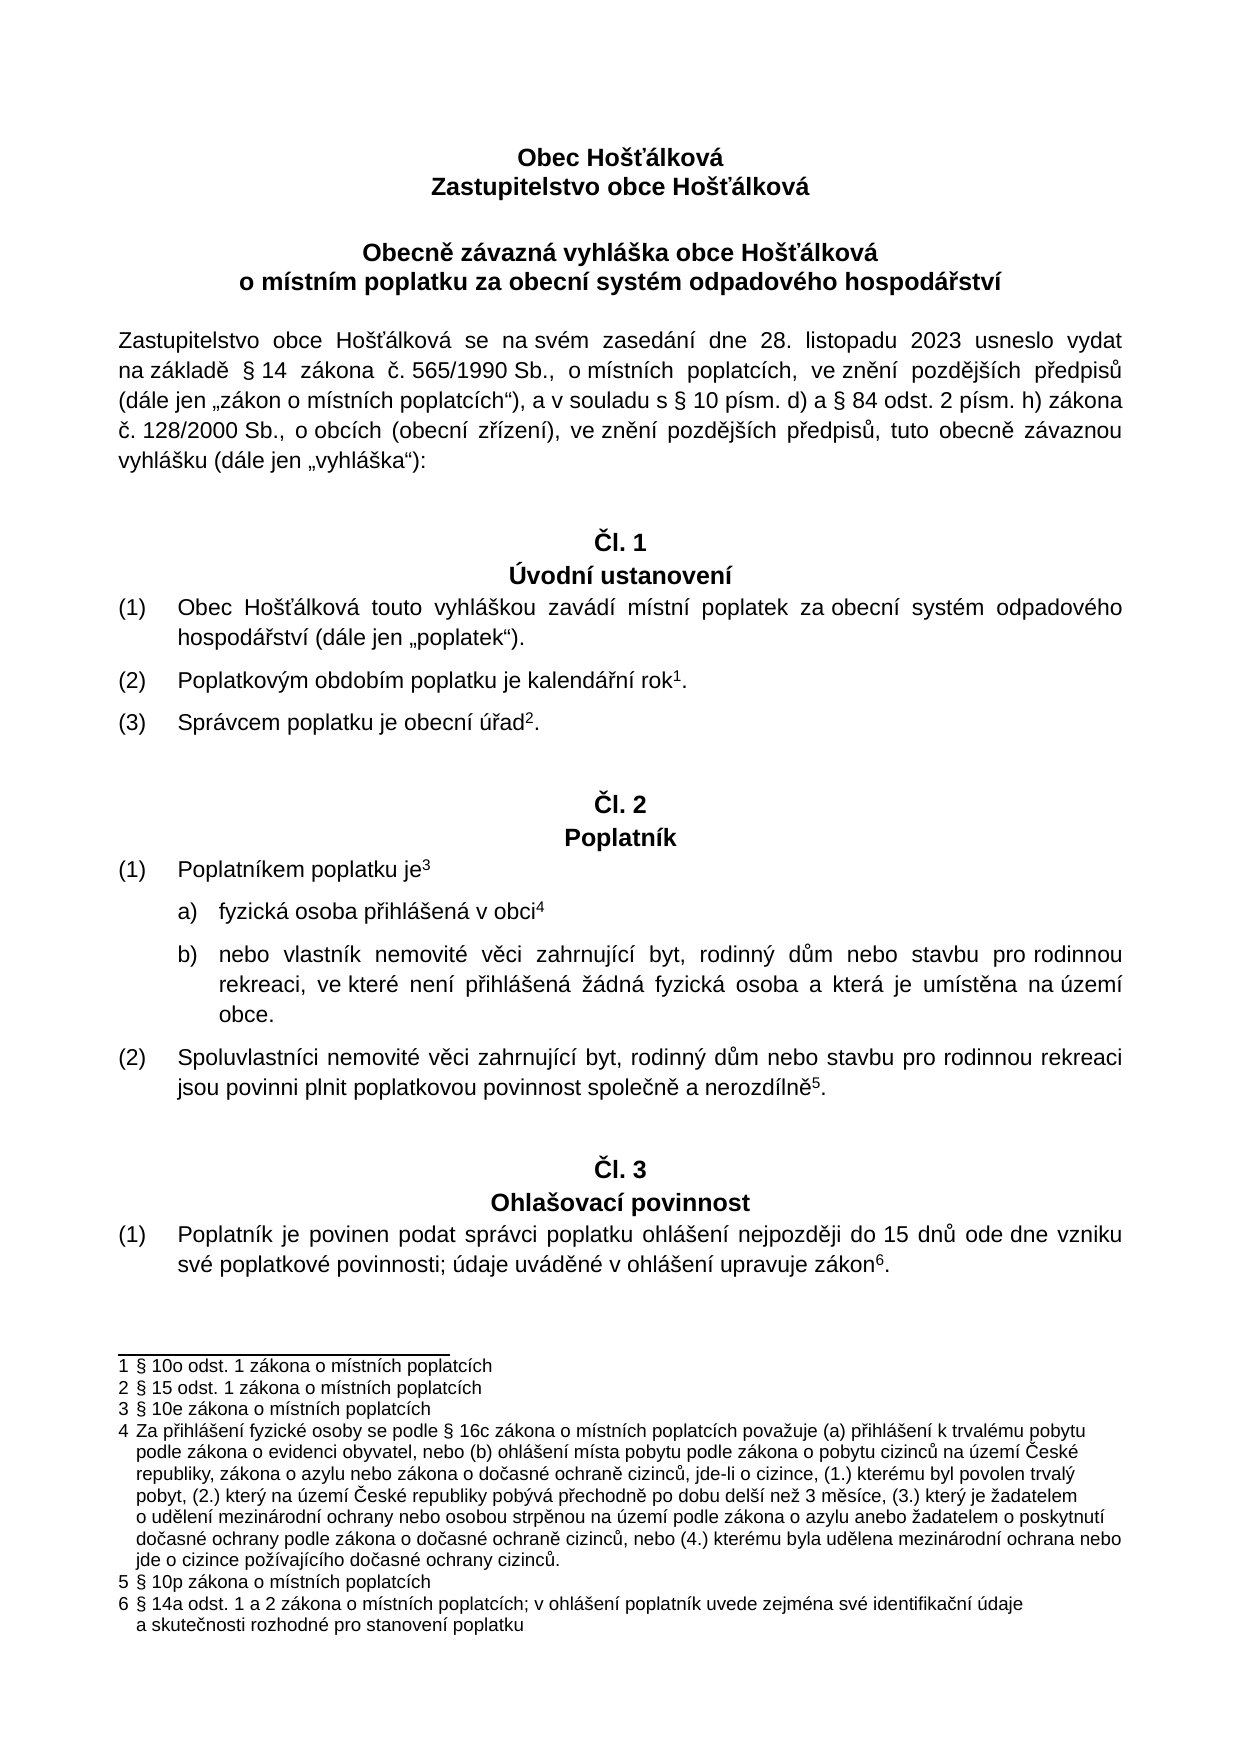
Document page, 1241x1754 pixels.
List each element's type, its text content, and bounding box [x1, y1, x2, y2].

list § 15 odst. 1 zákona o místních poplatcích [118, 1377, 1122, 1398]
text Zastupitelstvo obce Hošťálková se na svém zasedání dne 28. listopadu 2023 usneslo vydat na základě § 14 zákona č. 565/1990 Sb., o místních poplatcích, ve znění pozdějších předpisů (dále jen „zákon o místních poplatcích“), a v souladu s § 10 písm. d) a § 84 odst. 2 písm. h) zákona č. 128/2000 Sb., o obcích (obecní zřízení), ve znění pozdějších předpisů, tuto obecně závaznou vyhlášku (dále jen „vyhláška“): [118, 327, 1122, 474]
list Poplatkovým obdobím poplatku je kalendářní rok. [118, 667, 1122, 693]
list § 10p zákona o místních poplatcích [118, 1571, 1122, 1592]
subtitle Obecně závazná vyhláška obce Hošťálková o místním poplatku za obecní systém odpadového hospodářství [118, 238, 1122, 295]
subtitle Čl. 2 Poplatník [118, 789, 1122, 851]
list Spoluvlastníci nemovité věci zahrnující byt, rodinný dům nebo stavbu pro rodinnou rekreaci jsou povinni plnit poplatkovou povinnost společně a nerozdílně. [118, 1044, 1122, 1101]
list Poplatník je povinen podat správci poplatku ohlášení nejpozději do 15 dnů ode dne vzniku své poplatkové povinnosti; údaje uváděné v ohlášení upravuje zákon. [118, 1221, 1122, 1277]
subtitle Čl. 3 Ohlašovací povinnost [118, 1154, 1122, 1216]
list § 14a odst. 1 a 2 zákona o místních poplatcích; v ohlášení poplatník uvede zejména své identifikační údaje a skutečnosti rozhodné pro stanovení poplatku [118, 1592, 1122, 1635]
list § 10o odst. 1 zákona o místních poplatcích [118, 1355, 1122, 1377]
list fyzická osoba přihlášená v obci [177, 898, 1122, 925]
title Obec Hošťálková Zastupitelstvo obce Hošťálková [118, 143, 1122, 201]
list Správcem poplatku je obecní úřad. [118, 709, 1122, 736]
list nebo vlastník nemovité věci zahrnující byt, rodinný dům nebo stavbu pro rodinnou rekreaci, ve které není přihlášená žádná fyzická osoba a která je umístěna na území obce. [177, 941, 1122, 1028]
list Za přihlášení fyzické osoby se podle § 16c zákona o místních poplatcích považuje (a) přihlášení k trvalému pobytu podle zákona o evidenci obyvatel, nebo (b) ohlášení místa pobytu podle zákona o pobytu cizinců na území České republiky, zákona o azylu nebo zákona o dočasné ochraně cizinců, jde-li o cizince, (1.) kterému byl povolen trvalý pobyt, (2.) který na území České republiky pobývá přechodně po dobu delší než 3 měsíce, (3.) který je žadatelem o udělení mezinárodní ochrany nebo osobou strpěnou na území podle zákona o azylu anebo žadatelem o poskytnutí dočasné ochrany podle zákona o dočasné ochraně cizinců, nebo (4.) kterému byla udělena mezinárodní ochrana nebo jde o cizince požívajícího dočasné ochrany cizinců. [118, 1420, 1122, 1571]
list Poplatníkem poplatku je [118, 856, 1122, 882]
subtitle Čl. 1 Úvodní ustanovení [118, 528, 1122, 589]
list § 10e zákona o místních poplatcích [118, 1398, 1122, 1420]
list Obec Hošťálková touto vyhláškou zavádí místní poplatek za obecní systém odpadového hospodářství (dále jen „poplatek“). [118, 594, 1122, 650]
